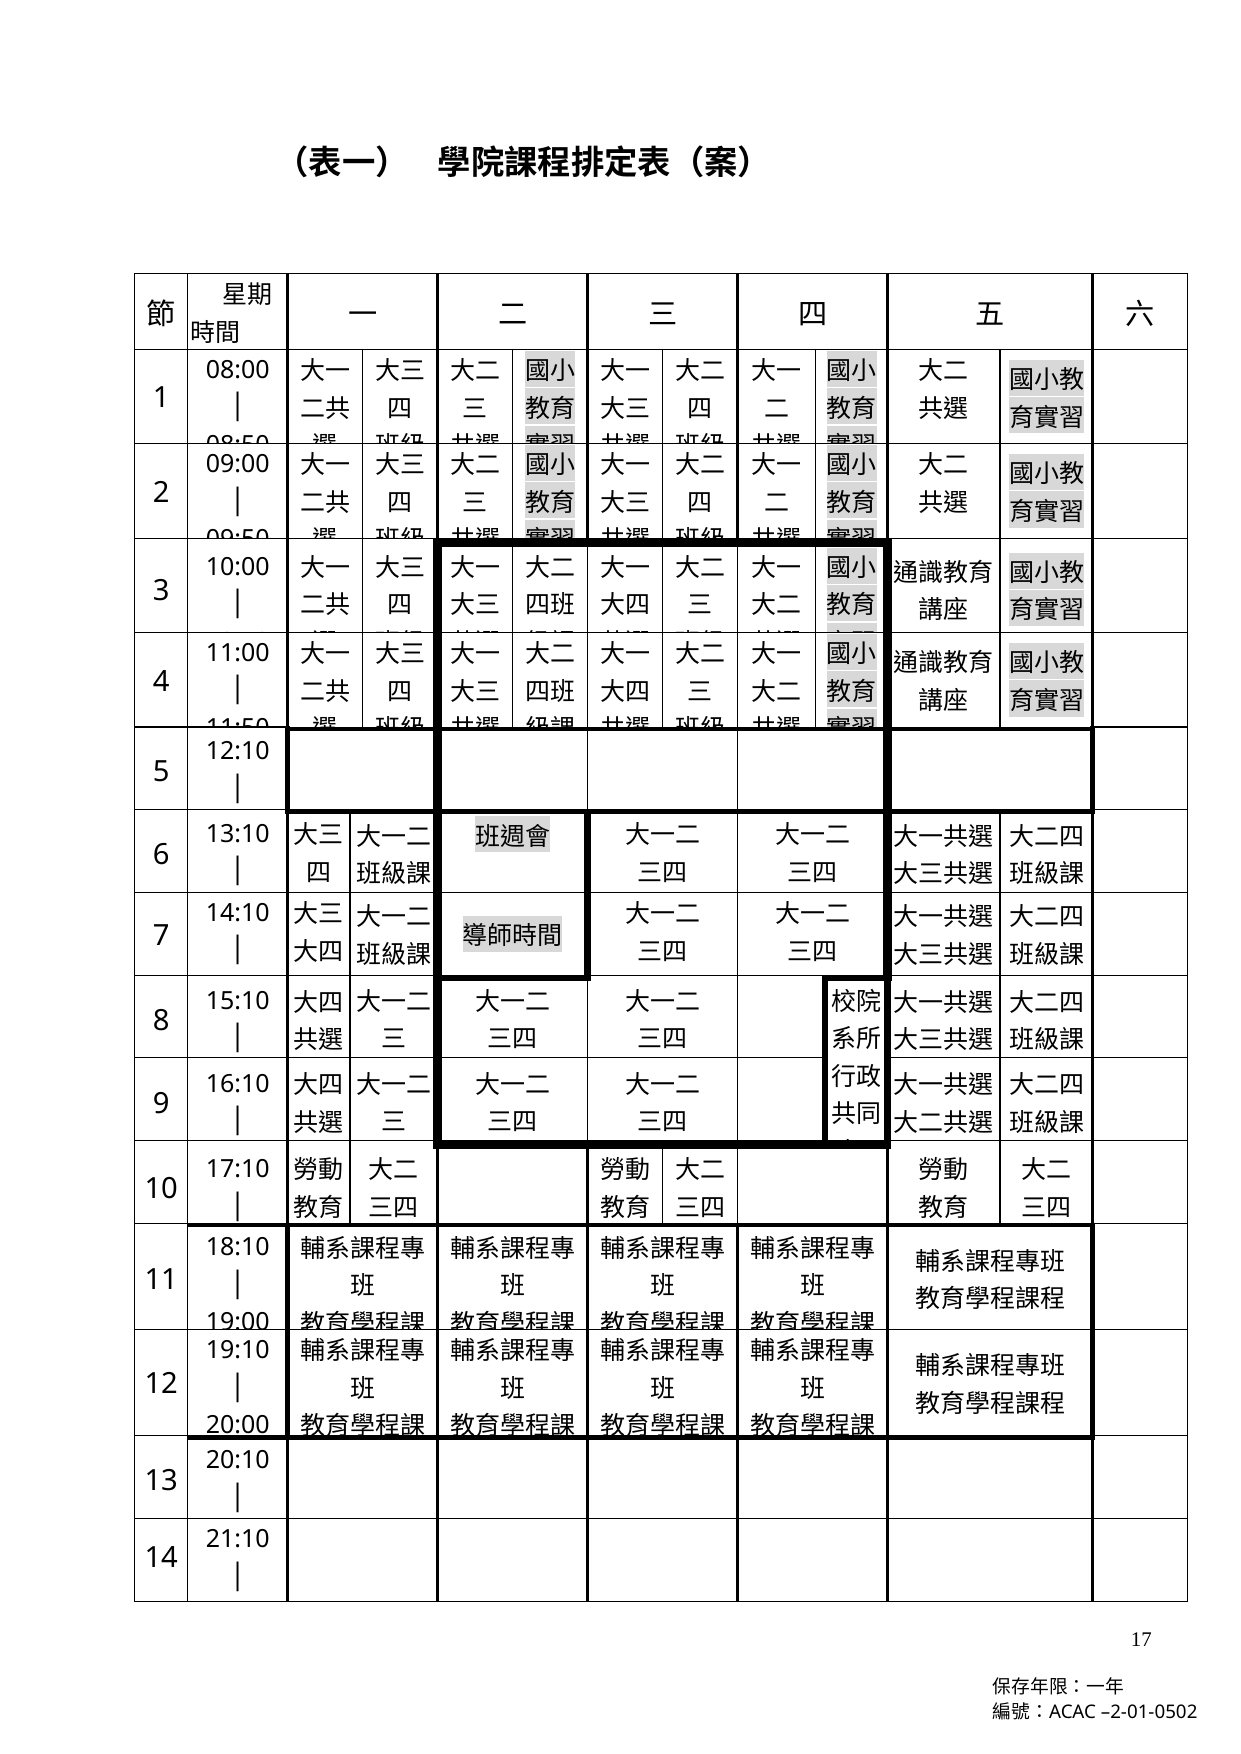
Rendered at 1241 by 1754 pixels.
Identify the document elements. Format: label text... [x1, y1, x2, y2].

table_cell 勞動 教育 [589, 1149, 662, 1223]
table_cell 大一二共選 通識 [289, 444, 362, 537]
table_cell 17:10 │ 18:00 [188, 1141, 286, 1223]
table_cell 大一 大四 共選 [588, 547, 662, 632]
table_cell 大一二三 班級課 [351, 1058, 433, 1140]
table_cell 大一二 三四 班級課 [442, 981, 587, 1057]
table_cell 大一二共選 通識 [289, 633, 362, 726]
table_cell 2 [135, 444, 187, 537]
table_cell 輔系課程專班 教育學程課程 [290, 1330, 436, 1435]
table_cell 大一 大四 共選 [588, 633, 662, 726]
table_cell [589, 1519, 736, 1601]
table_cell 大三四 共選 [289, 814, 349, 892]
table_cell [439, 1519, 586, 1601]
table_cell 大二 三四 共選 [351, 1141, 436, 1223]
table_cell [1095, 728, 1187, 809]
table_cell 9 [135, 1058, 187, 1140]
table_cell 大三 四 班級課 [363, 539, 433, 632]
table_cell 15:10 │ 16:00 [188, 976, 286, 1057]
table_cell 12 [135, 1330, 187, 1435]
table_cell 5 [135, 728, 187, 809]
table_cell 勞動 教育 [289, 1141, 349, 1223]
table_cell 大三 四 班級課 [363, 633, 433, 726]
table_cell 大二 三四 共選 [1001, 1141, 1091, 1223]
table_cell 大一 大二 共選 [738, 633, 815, 726]
table_cell 國小教育實習 [1001, 539, 1091, 632]
table_cell [442, 731, 587, 809]
table_cell 11:00 │ 11:50 [188, 633, 286, 726]
table_cell 輔系課程專班 教育學程課程 [889, 1330, 1090, 1435]
table_cell 08:00 │ 08:50 [188, 350, 286, 443]
table_cell [1094, 976, 1187, 1057]
table_header 五 [889, 274, 1091, 349]
table_cell 大四 共選 [289, 1058, 349, 1140]
table_cell 大一 大三 共選 [589, 444, 662, 537]
table_cell 輔系課程專班 教育學程課程 [889, 1227, 1090, 1329]
table_cell [439, 1440, 586, 1518]
table_cell 輔系課程專班 教育學程課程 [739, 1227, 886, 1329]
table_cell 輔系課程專班 教育學程課程 [439, 1330, 586, 1435]
table_cell 大二 四班級課 [513, 547, 587, 632]
table_cell 3 [135, 539, 187, 632]
table_cell 10 [135, 1141, 187, 1223]
table_cell 8 [135, 976, 187, 1057]
table_cell 大二 三四 班級課 [663, 1149, 737, 1223]
table_cell [892, 731, 1090, 809]
table_cell 13 [135, 1436, 187, 1518]
table_cell [1094, 893, 1187, 974]
table_cell 大一二 三四 班級課 [591, 893, 737, 974]
table_cell 大三 四 班級課 [363, 444, 436, 537]
table_cell 大一 大三 共選 [442, 633, 512, 726]
table_cell [439, 1149, 586, 1223]
table_cell 大二四 班級課 [1001, 814, 1091, 892]
table_cell 國小教育實習 [513, 444, 586, 537]
table_cell [1094, 539, 1187, 632]
table_cell [589, 1440, 736, 1518]
table_cell 20:10 │ 21:00 [188, 1440, 286, 1518]
table_header 二 [439, 274, 586, 349]
table_cell 6 [135, 810, 187, 892]
table_cell 13:10 │ 14:00 [188, 810, 286, 892]
table_cell 16:10 │ 17:00 [188, 1058, 286, 1140]
table_cell [738, 1058, 822, 1140]
table_cell 通識教育講座 [892, 633, 999, 726]
table_cell 大二 三 班級課 [663, 547, 737, 632]
table_cell [1094, 444, 1187, 537]
table_cell 大一二 三四 班級課 [588, 976, 737, 1057]
table_cell 大二四 班級課 [1001, 976, 1091, 1057]
table_cell 09:00 │ 09:50 [188, 444, 286, 537]
table_cell [588, 731, 737, 809]
table_cell 大一二 共選 通識 [739, 350, 815, 443]
table_cell 7 [135, 893, 187, 974]
table_cell [1094, 1058, 1187, 1140]
table_cell 大二三 共選 通識 [439, 350, 512, 443]
table_cell 大一 大三 共選 [442, 547, 512, 632]
table_cell [1094, 1141, 1187, 1223]
table_cell [889, 1440, 1091, 1518]
table_cell [1094, 633, 1187, 726]
table_header 一 [289, 274, 436, 349]
table_cell 國小教育實習 [816, 547, 883, 632]
text （表一） 學院課程排定表（案） [275, 123, 1152, 198]
table_cell [739, 1440, 886, 1518]
table_cell 大二 三 班級課 [663, 633, 737, 726]
table_cell 輔系課程專班 教育學程課程 [589, 1330, 736, 1435]
table_cell 大一二 班級課 [351, 814, 433, 892]
table_cell 大一 大二 共選 [738, 547, 815, 632]
table_cell 大一二 共選 通識 [739, 444, 815, 537]
table_cell 大二 四 班級課 [663, 350, 736, 443]
table_cell [739, 1519, 886, 1601]
table_cell 12:10 │ 13:00 [188, 728, 285, 809]
table_cell 輔系課程專班 教育學程課程 [439, 1227, 586, 1329]
table_cell 大一二 三四 班級課 [738, 814, 883, 892]
table_cell 大三 大四 共選 [289, 893, 349, 974]
table_cell 大一二共選 通識 [289, 539, 362, 632]
table_cell [1094, 350, 1187, 443]
table_cell 國小教育實習 [816, 350, 886, 443]
table_cell 大二 共選 [889, 444, 999, 537]
table_cell 大一二三 班級課 [351, 976, 433, 1057]
table_cell 大一共選 大三共選 [892, 893, 999, 974]
table_cell 國小教育實習 [513, 350, 586, 443]
table_cell 大二 共選 [889, 350, 999, 443]
table_cell 大二四 班級課 [1001, 893, 1091, 974]
table_cell [738, 731, 883, 809]
table_cell [889, 1519, 1091, 1601]
table_cell 19:10 │ 20:00 [188, 1330, 285, 1435]
table_cell 大一二 三四 班級課 [738, 893, 883, 974]
table_cell 國小教育實習 [816, 633, 883, 726]
table_cell 大二 四班級課 [513, 633, 587, 726]
table_cell 大三四 班級課 [363, 350, 436, 443]
table_cell [1095, 1224, 1187, 1329]
table_cell 大一共選 大三共選 [891, 976, 999, 1057]
table_cell 輔系課程專班 教育學程課程 [589, 1227, 736, 1329]
table_cell 國小教育實習 [1001, 350, 1091, 443]
table_cell 大四 共選 [289, 976, 349, 1057]
table_header 六 [1094, 274, 1187, 349]
table_cell 國小教育實習 [1001, 444, 1091, 537]
table_cell 勞動 教育 [889, 1141, 999, 1223]
table_cell 10:00 │ 10:50 [188, 539, 286, 632]
table_cell [738, 976, 822, 1057]
table_cell 21:10 │ 22:00 [188, 1519, 286, 1601]
table_cell 1 [135, 350, 187, 443]
table_header 四 [739, 274, 886, 349]
table_cell 大二三 共選 通識 [439, 444, 512, 537]
table_cell 國小教育實習 [1001, 633, 1091, 726]
table_cell [1095, 1330, 1187, 1435]
table_cell 大二四 班級課 [1001, 1058, 1091, 1140]
table_header 節 [135, 274, 187, 349]
table_cell 國小教育實習 [816, 444, 886, 537]
table_cell 校院系所行政共同時間 [828, 981, 884, 1140]
table_cell [289, 1440, 436, 1518]
table_cell 大一二 三四 班級課 [442, 1058, 587, 1140]
table_cell [1094, 1436, 1187, 1518]
table_cell 大一共選 大二共選 [891, 1058, 999, 1140]
table_cell 大一二共選 通識 [289, 350, 362, 443]
table_cell 11 [135, 1224, 187, 1329]
table_cell 大一共選 大三共選 [892, 814, 999, 892]
table_cell [738, 1149, 886, 1223]
table_cell 14 [135, 1519, 187, 1601]
table_cell 大一二 三四 班級課 [588, 1058, 737, 1140]
table_cell 大二 四 班級課 [663, 444, 736, 537]
table_cell 14:10 │ 15:00 [188, 893, 286, 974]
table_cell 通識教育講座 [892, 539, 999, 632]
table_cell 4 [135, 633, 187, 726]
table_cell 18:10 │ 19:00 [188, 1227, 285, 1329]
table_cell 大一 大三 共選 [589, 350, 662, 443]
table_cell [289, 1519, 436, 1601]
table_cell 導師時間 [442, 893, 584, 974]
table_cell 大一二 班級課 [351, 893, 433, 974]
table_cell 輔系課程專班 教育學程課程 [739, 1330, 886, 1435]
table_cell 輔系課程專班 教育學程課程 [290, 1227, 436, 1329]
table_cell 班週會 [442, 814, 584, 892]
table_header 星期 時間 [188, 274, 286, 349]
table_cell [1094, 1519, 1187, 1601]
table_cell 大一二 三四 班級課 [591, 814, 737, 892]
table_cell [290, 731, 433, 809]
table_header 三 [589, 274, 736, 349]
table_cell [1094, 810, 1187, 892]
